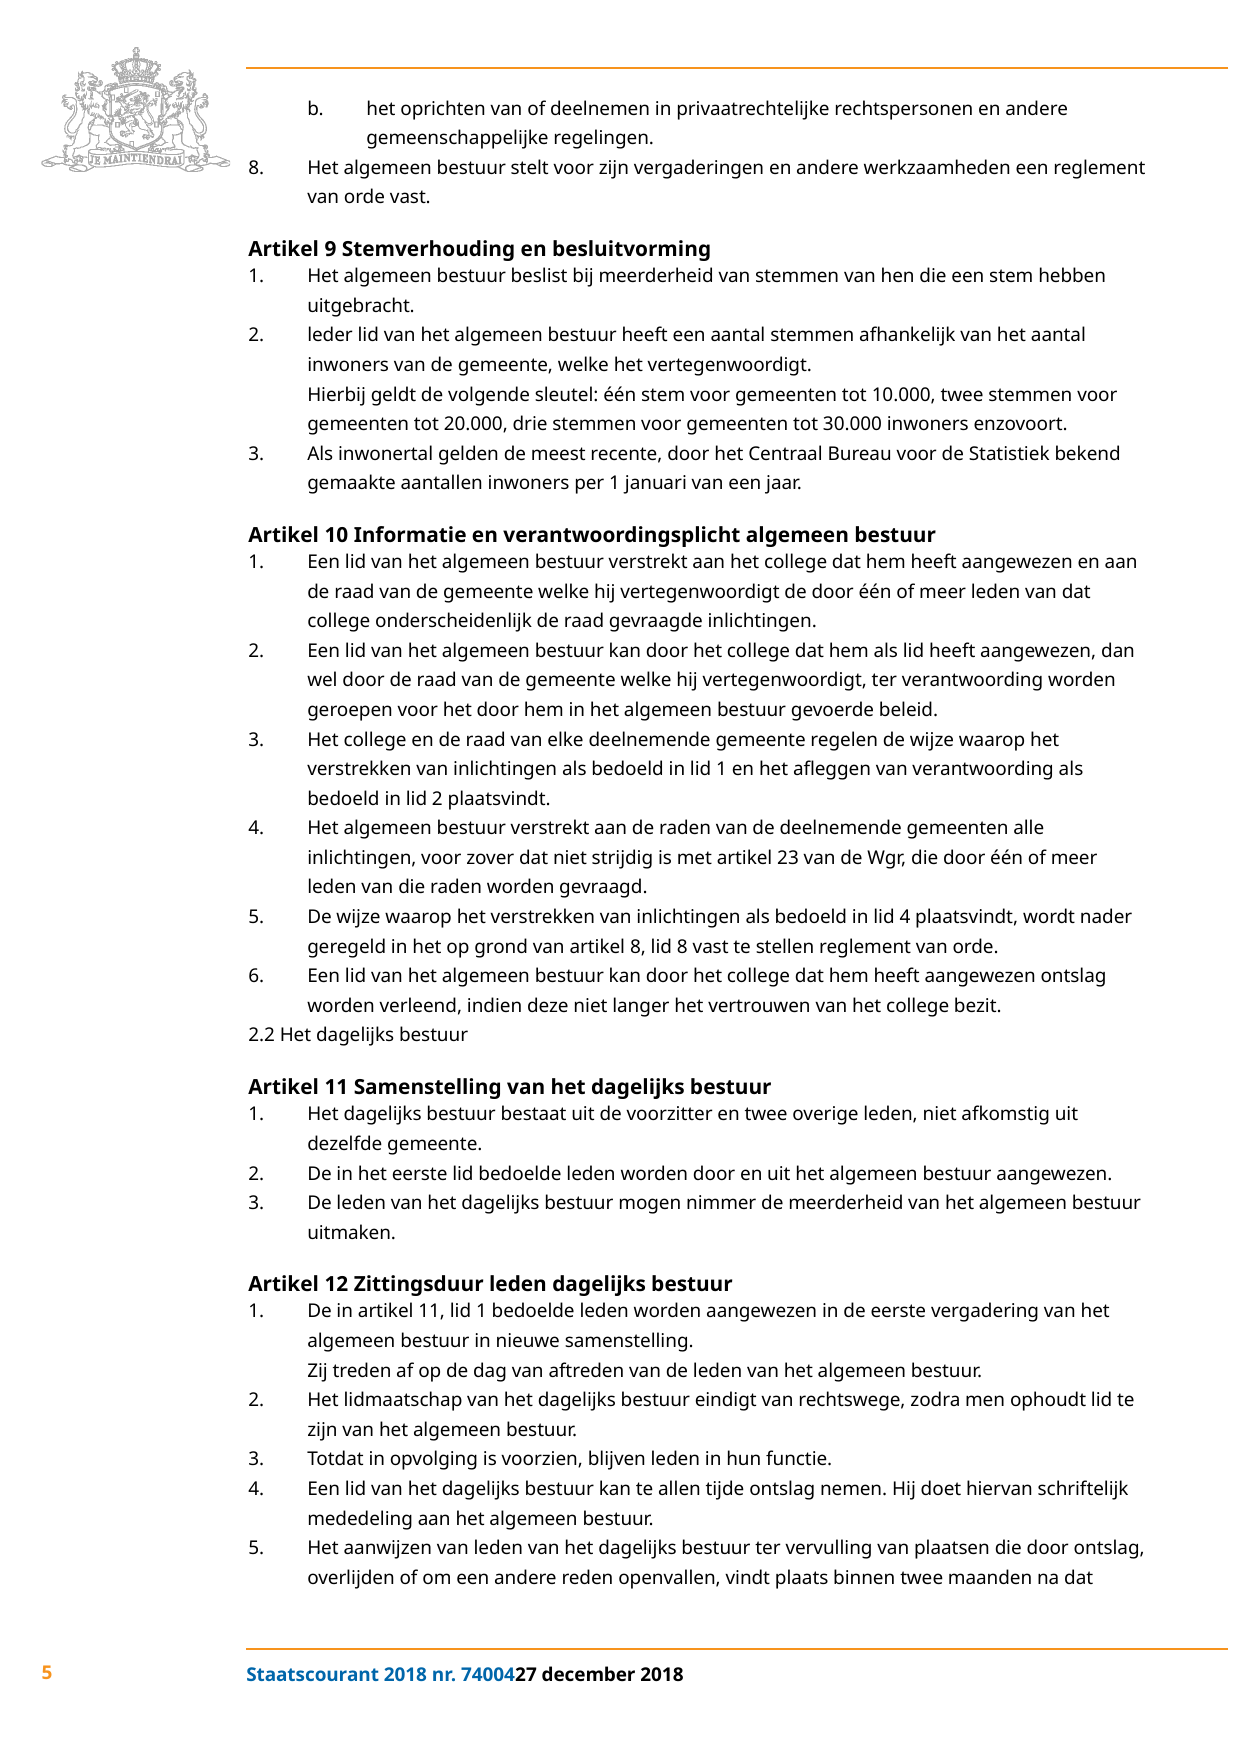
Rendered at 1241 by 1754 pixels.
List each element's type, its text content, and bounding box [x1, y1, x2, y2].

list Het dagelijks bestuur bestaat uit de voorzitter en twee overige leden, niet afkomstig uit dezelfde gemeente. [248, 1101, 1152, 1156]
list De leden van het dagelijks bestuur mogen nimmer de meerderheid van het algemeen bestuur uitmaken. [248, 1189, 1152, 1244]
text Artikel 11 Samenstelling van het dagelijks bestuur [248, 1072, 1152, 1101]
list Het college en de raad van elke deelnemende gemeente regelen de wijze waarop het verstrekken van inlichtingen als bedoeld in lid 1 en het afleggen van verantwoording als bedoeld in lid 2 plaatsvindt. [248, 726, 1152, 811]
list Een lid van het algemeen bestuur kan door het college dat hem heeft aangewezen ontslag worden verleend, indien deze niet langer het vertrouwen van het college bezit. [248, 962, 1152, 1018]
list Totdat in opvolging is voorzien, blijven leden in hun functie. [248, 1446, 1152, 1471]
list leder lid van het algemeen bestuur heeft een aantal stemmen afhankelijk van het aantal inwoners van de gemeente, welke het vertegenwoordigt. [248, 322, 1152, 377]
text Artikel 9 Stemverhouding en besluitvorming [248, 234, 1152, 262]
list Een lid van het algemeen bestuur verstrekt aan het college dat hem heeft aangewezen en aan de raad van de gemeente welke hij vertegenwoordigt de door één of meer leden van dat college onderscheidenlijk de raad gevraagde inlichtingen. [248, 548, 1152, 633]
list het oprichten van of deelnemen in privaatrechtelijke rechtspersonen en andere [307, 95, 1152, 121]
list van orde vast. [248, 183, 1152, 209]
list Het algemeen bestuur beslist bij meerderheid van stemmen van hen die een stem hebben uitgebracht. [248, 262, 1152, 318]
list De in het eerste lid bedoelde leden worden door en uit het algemeen bestuur aangewezen. [248, 1160, 1152, 1185]
list gemeenschappelijke regelingen. [307, 124, 1152, 150]
list Het aanwijzen van leden van het dagelijks bestuur ter vervulling van plaatsen die door ontslag, overlijden of om een andere reden openvallen, vindt plaats binnen twee maanden na dat [248, 1534, 1152, 1590]
list Een lid van het dagelijks bestuur kan te allen tijde ontslag nemen. Hij doet hiervan schriftelijk mededeling aan het algemeen bestuur. [248, 1475, 1152, 1531]
text Artikel 12 Zittingsduur leden dagelijks bestuur [248, 1269, 1152, 1298]
list De in artikel 11, lid 1 bedoelde leden worden aangewezen in de eerste vergadering van het algemeen bestuur in nieuwe samenstelling. [248, 1298, 1152, 1353]
list Het algemeen bestuur stelt voor zijn vergaderingen en andere werkzaamheden een reglement [248, 154, 1152, 180]
list Zij treden af op de dag van aftreden van de leden van het algemeen bestuur. [248, 1357, 1152, 1383]
text 2.2 Het dagelijks bestuur [248, 1022, 1152, 1047]
picture [41, 47, 231, 172]
list Het algemeen bestuur verstrekt aan de raden van de deelnemende gemeenten alle inlichtingen, voor zover dat niet strijdig is met artikel 23 van de Wgr, die door één of meer leden van die raden worden gevraagd. [248, 814, 1152, 899]
list De wijze waarop het verstrekken van inlichtingen als bedoeld in lid 4 plaatsvindt, wordt nader geregeld in het op grond van artikel 8, lid 8 vast te stellen reglement van orde. [248, 903, 1152, 959]
list Het lidmaatschap van het dagelijks bestuur eindigt van rechtswege, zodra men ophoudt lid te zijn van het algemeen bestuur. [248, 1386, 1152, 1442]
text Artikel 10 Informatie en verantwoordingsplicht algemeen bestuur [248, 520, 1152, 548]
list Als inwonertal gelden de meest recente, door het Centraal Bureau voor de Statistiek bekend gemaakte aantallen inwoners per 1 januari van een jaar. [248, 440, 1152, 495]
list Hierbij geldt de volgende sleutel: één stem voor gemeenten tot 10.000, twee stemmen voor gemeenten tot 20.000, drie stemmen voor gemeenten tot 30.000 inwoners enzovoort. [248, 381, 1152, 436]
list Een lid van het algemeen bestuur kan door het college dat hem als lid heeft aangewezen, dan wel door de raad van de gemeente welke hij vertegenwoordigt, ter verantwoording worden geroepen voor het door hem in het algemeen bestuur gevoerde beleid. [248, 637, 1152, 722]
